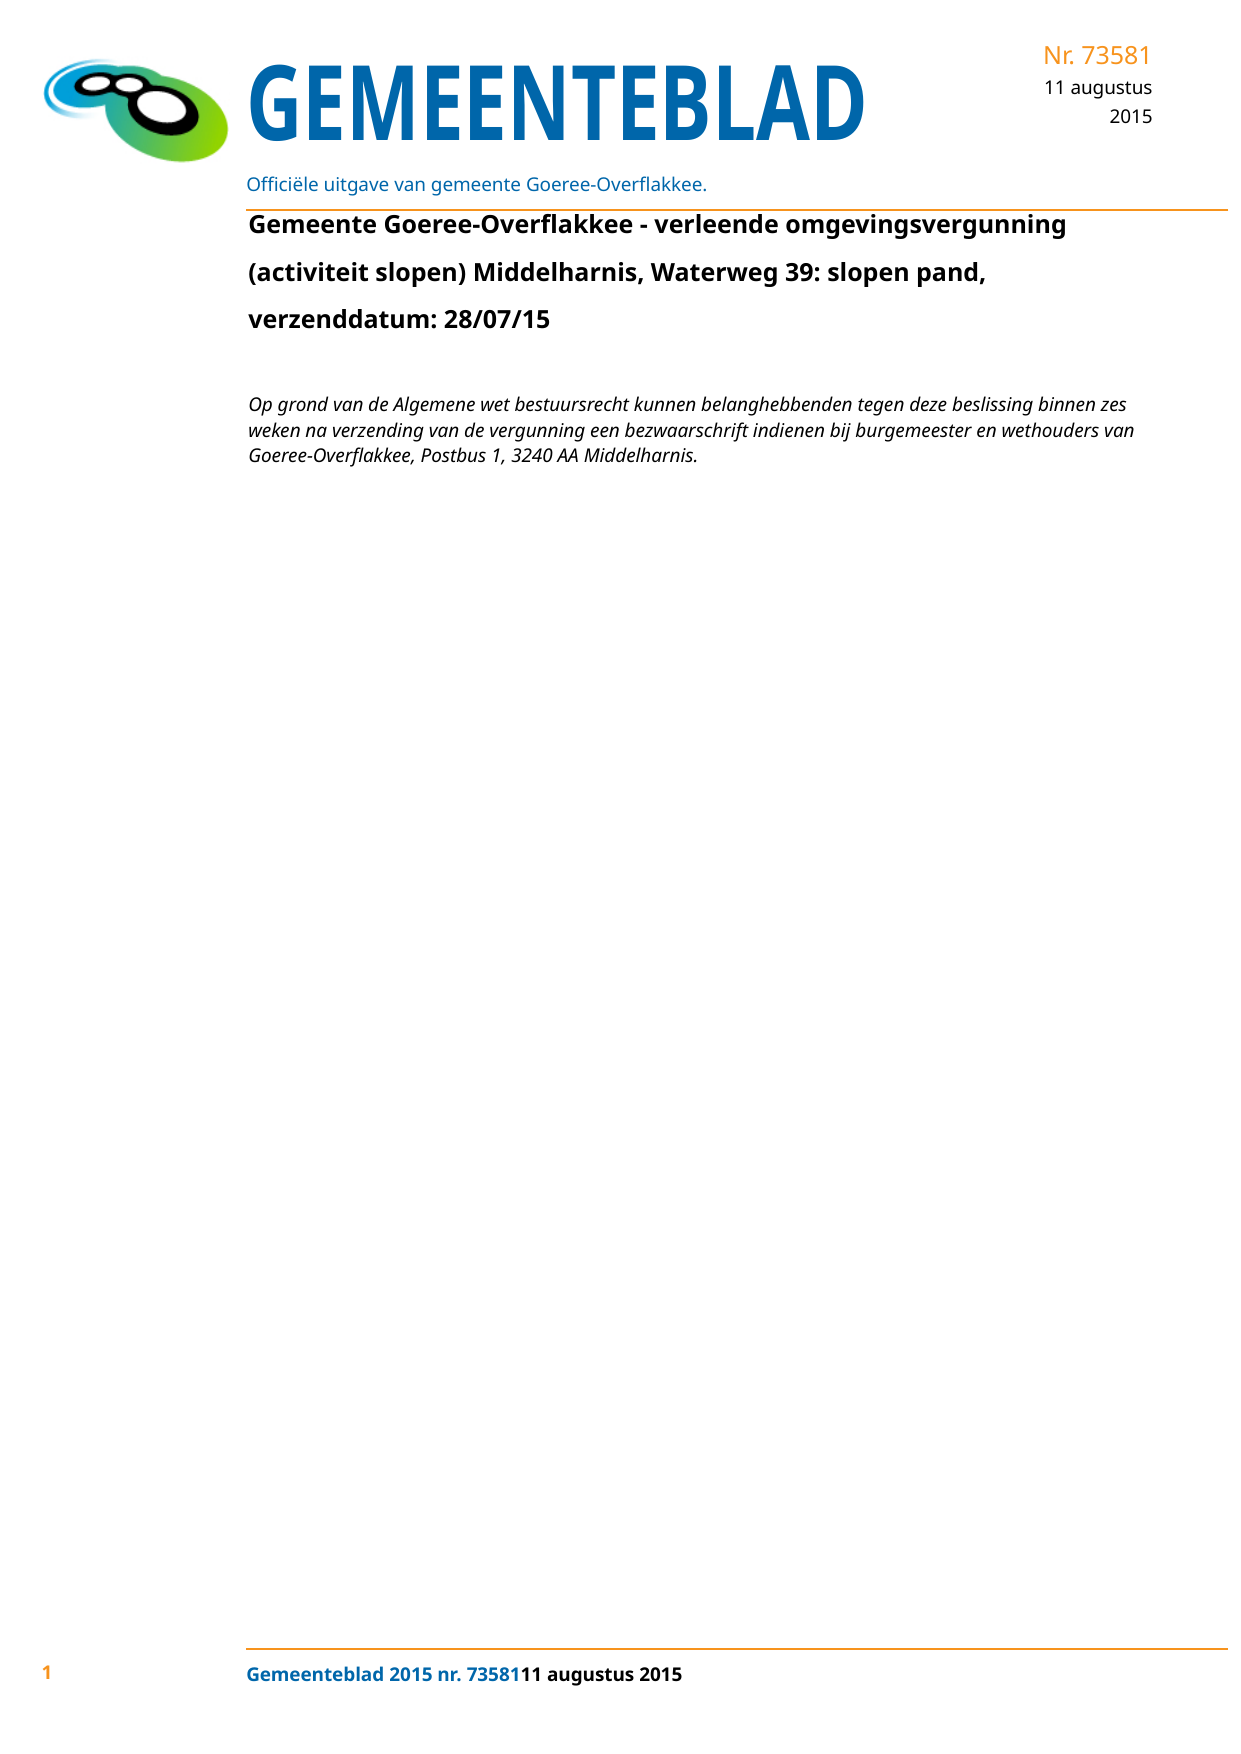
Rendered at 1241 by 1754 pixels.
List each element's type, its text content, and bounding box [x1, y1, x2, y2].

text Gemeente Goeree-Overflakkee - verleende omgevingsvergunning (activiteit slopen) Middelharnis, Waterweg 39: slopen pand, verzenddatum: 28/07/15 [248, 211, 1152, 336]
text Op grond van de Algemene wet bestuursrecht kunnen belanghebbenden tegen deze beslissing binnen zes weken na verzending van de vergunning een bezwaarschrift indienen bij burgemeester en wethouders van Goeree-Overflakkee, Postbus 1, 3240 AA Middelharnis. [248, 391, 1152, 468]
picture [41, 47, 231, 172]
